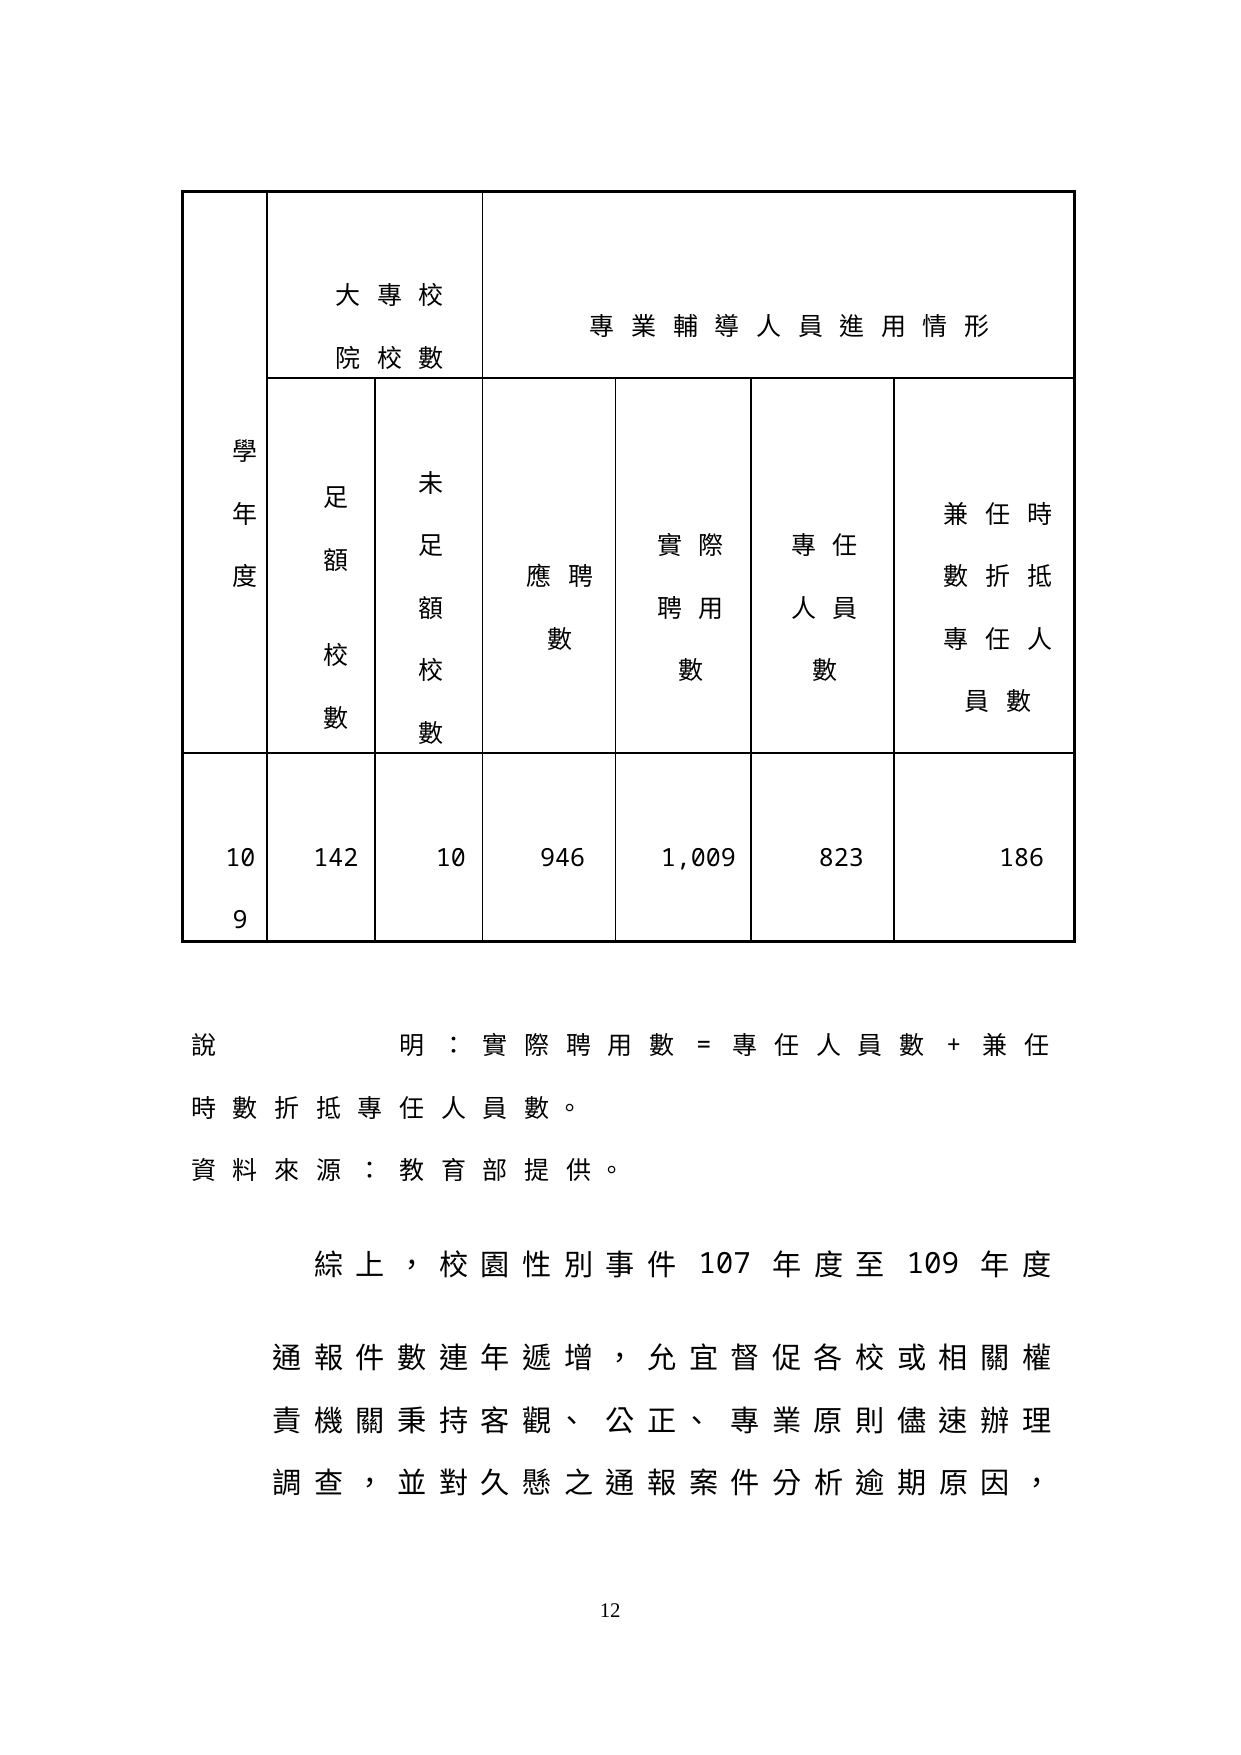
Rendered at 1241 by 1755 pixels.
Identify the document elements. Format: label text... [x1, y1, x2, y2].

table_cell 823 [752, 754, 893, 939]
table_cell 186 [895, 754, 1073, 939]
text 綜上，校園性別事件107年度至109年度通報件數連年遞增，允宜督促各校或相關權責機關秉持客觀、公正、專業原則儘速辦理調查，並對久懸之通報案件分析逾期原因，賡續精進追蹤及督導作業；另107學年度至109學年度大專校院開設性別議題課程相關指標多呈遞減趨勢，顯示該等課程之開設仍有再提升空間，允宜賡續檢討精進推動性別平等教育相關措施，俾利性平理念確實扎根；至大專校院學生自殺、自傷事件遞增，可能成因之分析與防治策略之精進，刻不容緩，允宜督導專業輔導人力未達標準學校儘速增置人力，並一併檢討輔導資源之適足性。 [242, 1189, 1058, 1502]
table_header 學年度 [184, 193, 266, 752]
table_cell 足額 校數 [268, 379, 374, 752]
table_cell 109 [184, 754, 266, 939]
text 說 明：實際聘用數=專任人員數+兼任時數折抵專任人員數。 [183, 1002, 1058, 1127]
table_cell 實際 聘用數 [616, 379, 750, 752]
table_cell 1,009 [616, 754, 750, 939]
table_cell 10 [376, 754, 482, 939]
table_cell 兼任時數折抵專任人員數 [895, 379, 1073, 752]
table_header 大專校院校數 [268, 193, 482, 377]
table_cell 946 [483, 754, 615, 939]
table_header 專業輔導人員進用情形 [483, 193, 1073, 377]
table_cell 142 [268, 754, 374, 939]
table_cell 專任 人員數 [752, 379, 893, 752]
text 資料來源：教育部提供。 [183, 1127, 1058, 1189]
table_cell 未足額校數 [376, 379, 482, 752]
table_cell 應聘數 [483, 379, 615, 752]
